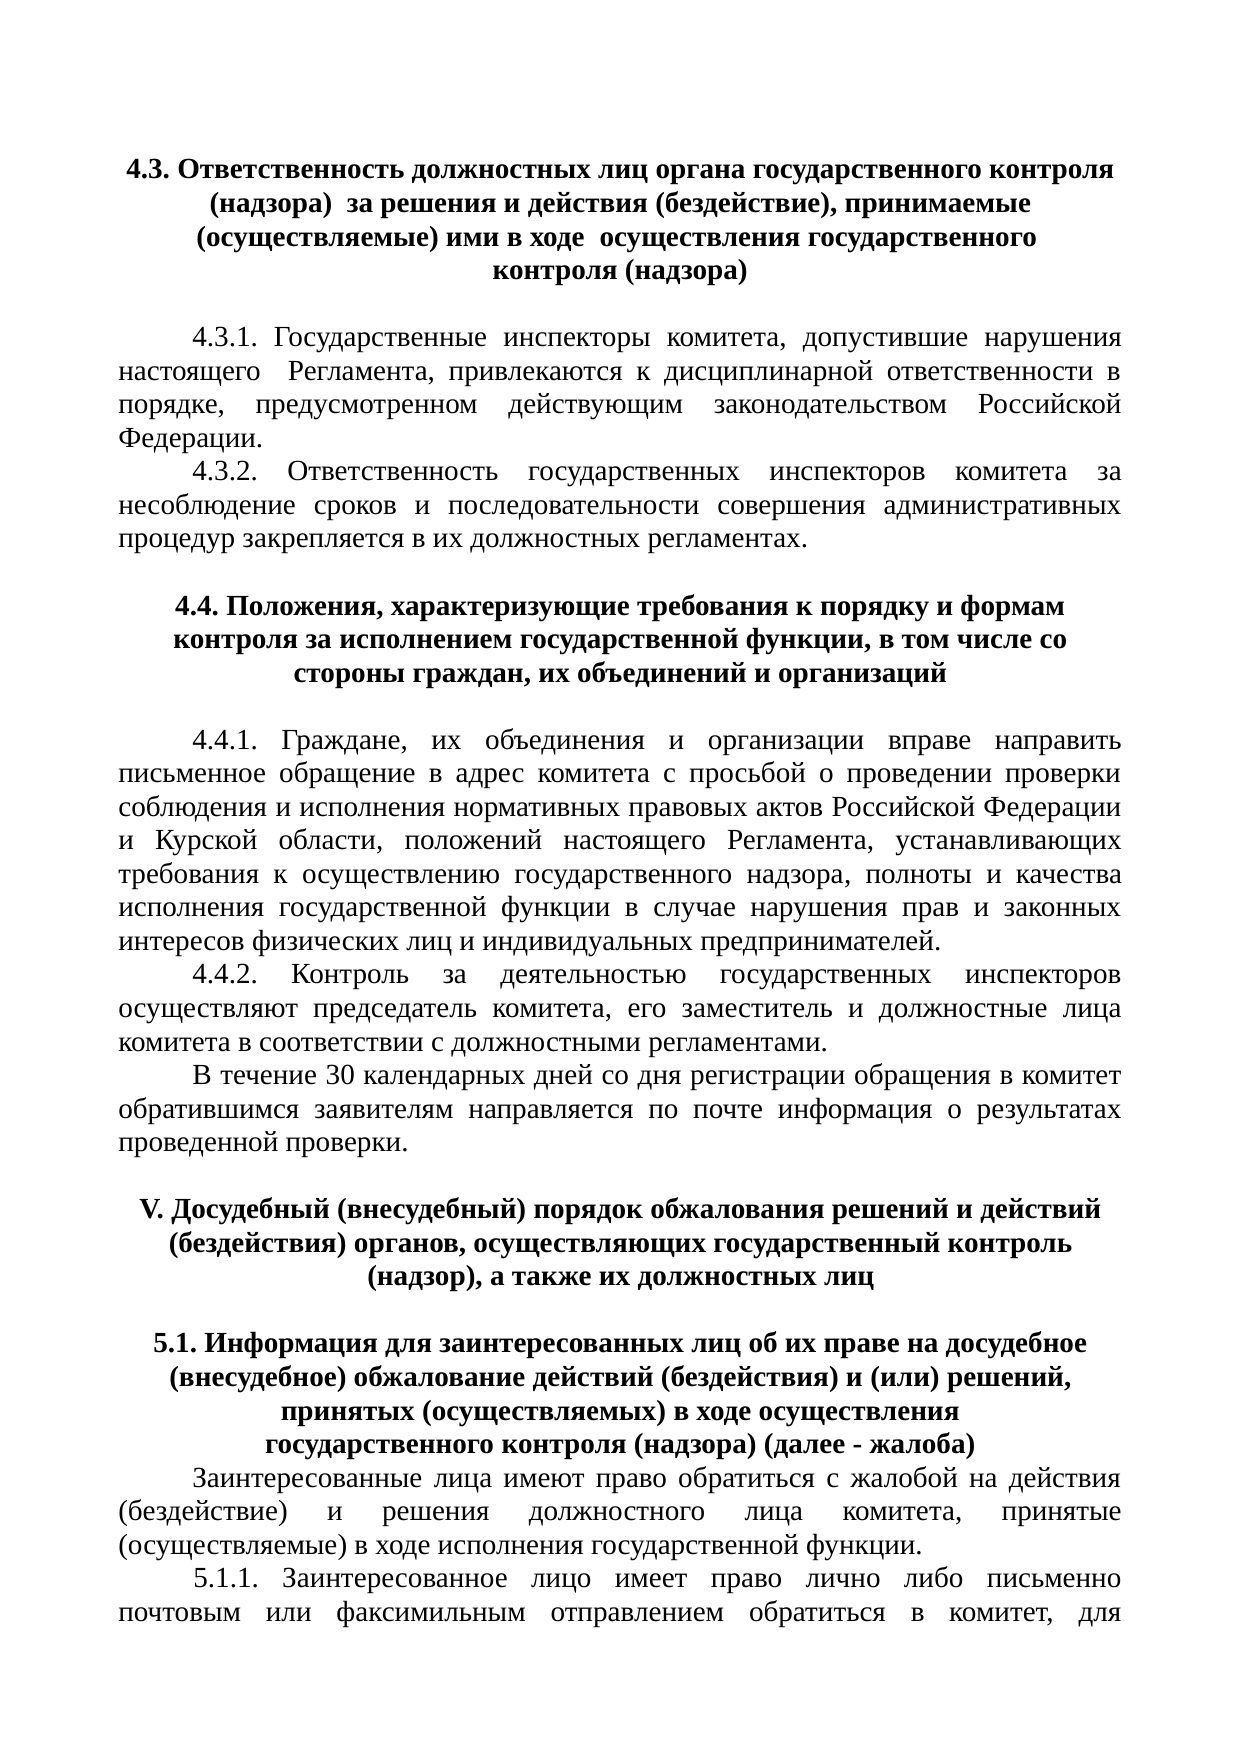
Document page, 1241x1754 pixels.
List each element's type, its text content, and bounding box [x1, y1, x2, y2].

text Заинтересованные лица имеют право обратиться с жалобой на действия (бездействие) и решения должностного лица комитета, принятые (осуществляемые) в ходе исполнения государственной функции. [118, 1460, 1122, 1560]
text 4.3. Ответственность должностных лиц органа государственного контроля (надзора) за решения и действия (бездействие), принимаемые (осуществляемые) ими в ходе осуществления государственного [118, 152, 1122, 252]
text В течение 30 календарных дней со дня регистрации обращения в комитет обратившимся заявителям направляется по почте информация о результатах проведенной проверки. [118, 1057, 1122, 1158]
text 4.3.1. Государственные инспекторы комитета, допустившие нарушения настоящего Регламента, привлекаются к дисциплинарной ответственности в порядке, предусмотренном действующим законодательством Российской Федерации. [118, 319, 1122, 453]
text 4.3.2. Ответственность государственных инспекторов комитета за несоблюдение сроков и последовательности совершения административных процедур закрепляется в их должностных регламентах. [118, 453, 1122, 554]
text государственного контроля (надзора) (далее - жалоба) [118, 1426, 1122, 1460]
subtitle V. Досудебный (внесудебный) порядок обжалования решений и действий (бездействия) органов, осуществляющих государственный контроль (надзор), а также их должностных лиц [118, 1191, 1123, 1292]
text 4.4. Положения, характеризующие требования к порядку и формам контроля за исполнением государственной функции, в том числе со стороны граждан, их объединений и организаций [118, 588, 1122, 688]
text 5.1.1. Заинтересованное лицо имеет право лично либо письменно почтовым или факсимильным отправлением обратиться в комитет, для [118, 1560, 1122, 1627]
text контроля (надзора) [118, 252, 1122, 286]
text 4.4.2. Контроль за деятельностью государственных инспекторов осуществляют председатель комитета, его заместитель и должностные лица комитета в соответствии с должностными регламентами. [118, 957, 1122, 1057]
text 5.1. Информация для заинтересованных лиц об их праве на досудебное (внесудебное) обжалование действий (бездействия) и (или) решений, принятых (осуществляемых) в ходе осуществления [118, 1326, 1122, 1426]
text 4.4.1. Граждане, их объединения и организации вправе направить письменное обращение в адрес комитета с просьбой о проведении проверки соблюдения и исполнения нормативных правовых актов Российской Федерации и Курской области, положений настоящего Регламента, устанавливающих требования к осуществлению государственного надзора, полноты и качества исполнения государственной функции в случае нарушения прав и законных интересов физических лиц и индивидуальных предпринимателей. [118, 722, 1122, 957]
